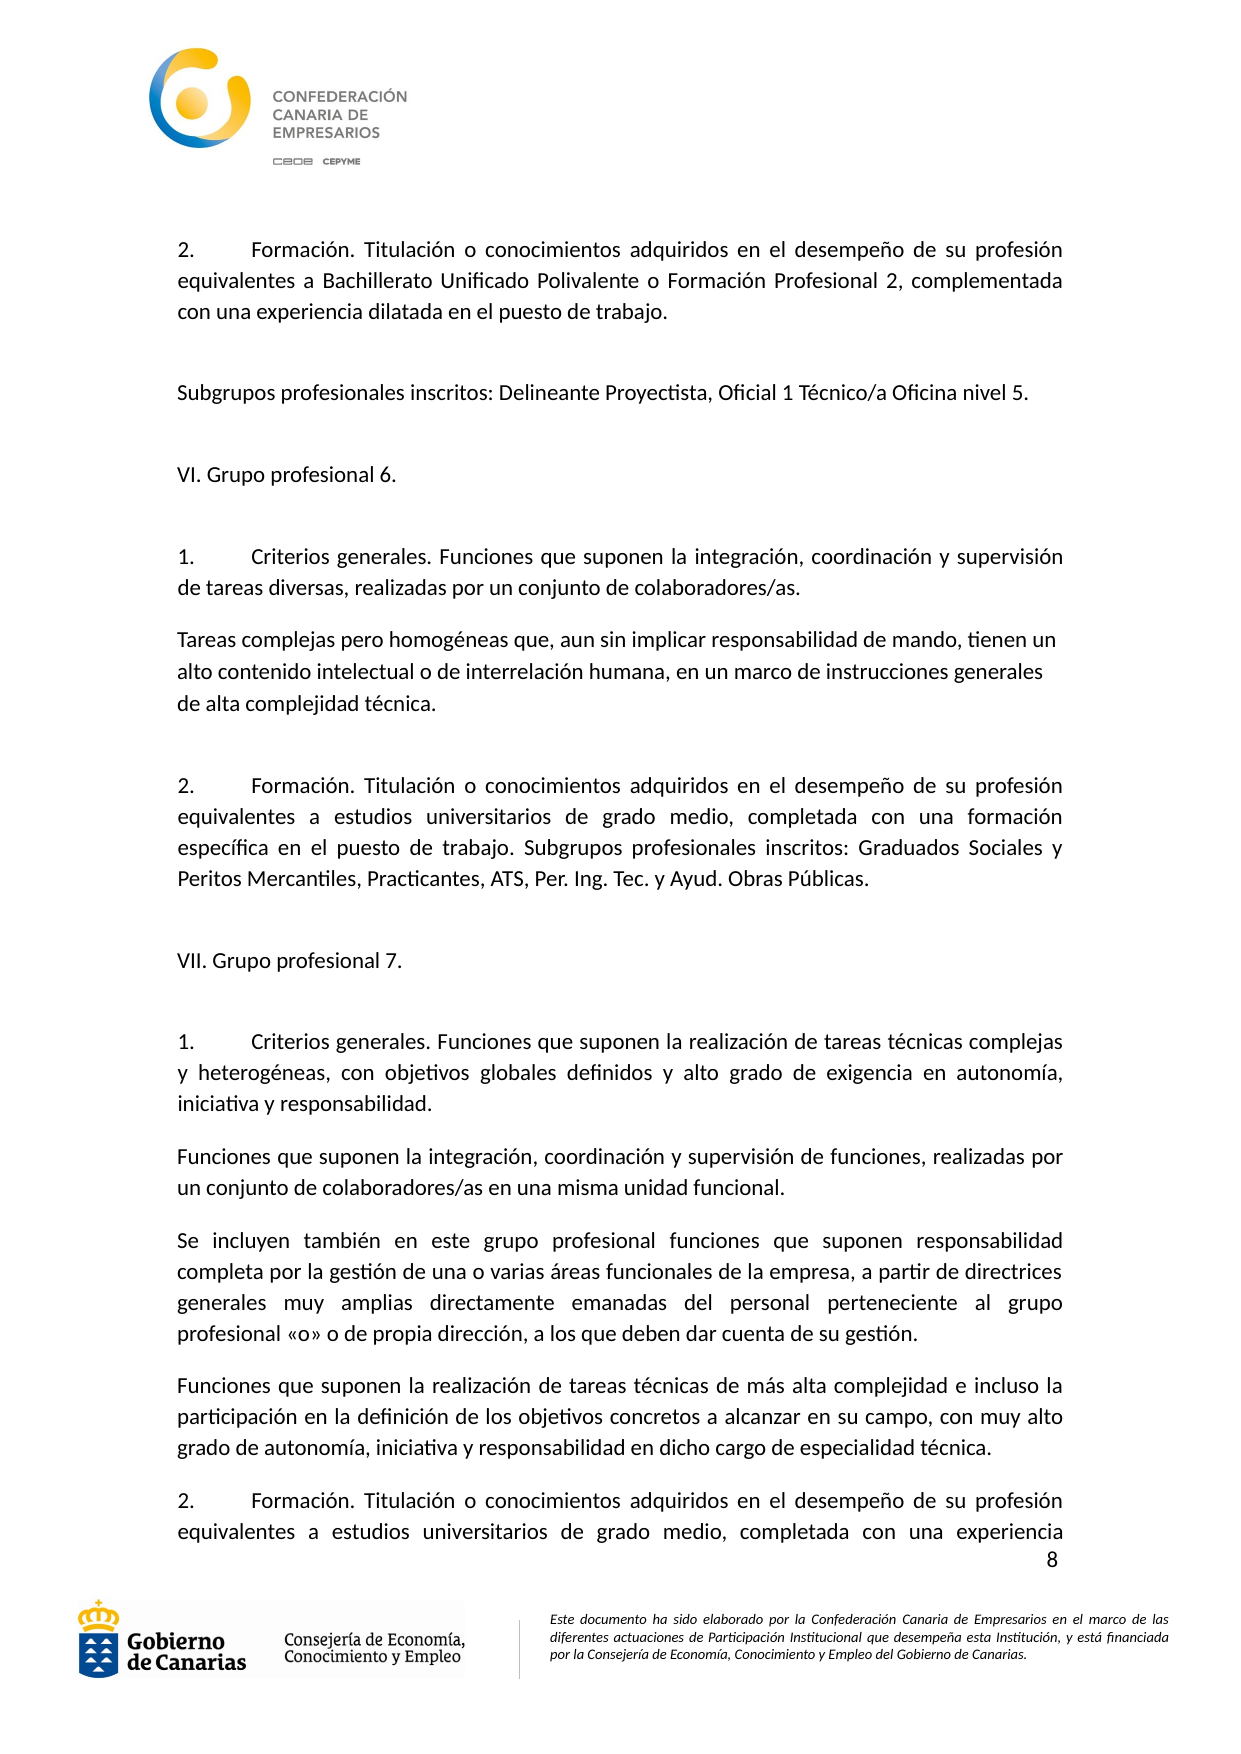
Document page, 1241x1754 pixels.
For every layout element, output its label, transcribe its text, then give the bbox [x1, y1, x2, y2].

list Criterios generales. Funciones que suponen la realización de tareas técnicas complejas y heterogéneas, con objetivos globales definidos y alto grado de exigencia en autonomía, iniciativa y responsabilidad. [177, 1027, 1064, 1117]
text Se incluyen también en este grupo profesional funciones que suponen responsabilidad completa por la gestión de una o varias áreas funcionales de la empresa, a partir de directrices generales muy amplias directamente emanadas del personal perteneciente al grupo profesional «o» o de propia dirección, a los que deben dar cuenta de su gestión. [177, 1226, 1064, 1347]
text Tareas complejas pero homogéneas que, aun sin implicar responsabilidad de mando, tienen un alto contenido intelectual o de interrelación humana, en un marco de instrucciones generales de alta complejidad técnica. [177, 625, 1068, 717]
text Funciones que suponen la realización de tareas técnicas de más alta complejidad e incluso la participación en la definición de los objetivos concretos a alcanzar en su campo, con muy alto grado de autonomía, iniciativa y responsabilidad en dicho cargo de especialidad técnica. [177, 1371, 1064, 1462]
text Subgrupos profesionales inscritos: Delineante Proyectista, Oficial 1 Técnico/a Oficina nivel 5. [177, 378, 1064, 406]
list Criterios generales. Funciones que suponen la integración, coordinación y supervisión de tareas diversas, realizadas por un conjunto de colaboradores/as. [177, 542, 1064, 601]
text Funciones que suponen la integración, coordinación y supervisión de funciones, realizadas por un conjunto de colaboradores/as en una misma unidad funcional. [177, 1142, 1064, 1201]
text VII. Grupo profesional 7. [177, 946, 1064, 974]
list Formación. Titulación o conocimientos adquiridos en el desempeño de su profesión equivalentes a estudios universitarios de grado medio, completada con una formación específica en el puesto de trabajo. Subgrupos profesionales inscritos: Graduados Sociales y Peritos Mercantiles, Practicantes, ATS, Per. Ing. Tec. y Ayud. Obras Públicas. [177, 771, 1064, 892]
list Formación. Titulación o conocimientos adquiridos en el desempeño de su profesión equivalentes a estudios universitarios de grado medio, completada con una experiencia [177, 1486, 1064, 1545]
list Formación. Titulación o conocimientos adquiridos en el desempeño de su profesión equivalentes a Bachillerato Unificado Polivalente o Formación Profesional 2, complementada con una experiencia dilatada en el puesto de trabajo. [177, 235, 1064, 325]
text VI. Grupo profesional 6. [177, 460, 1064, 488]
